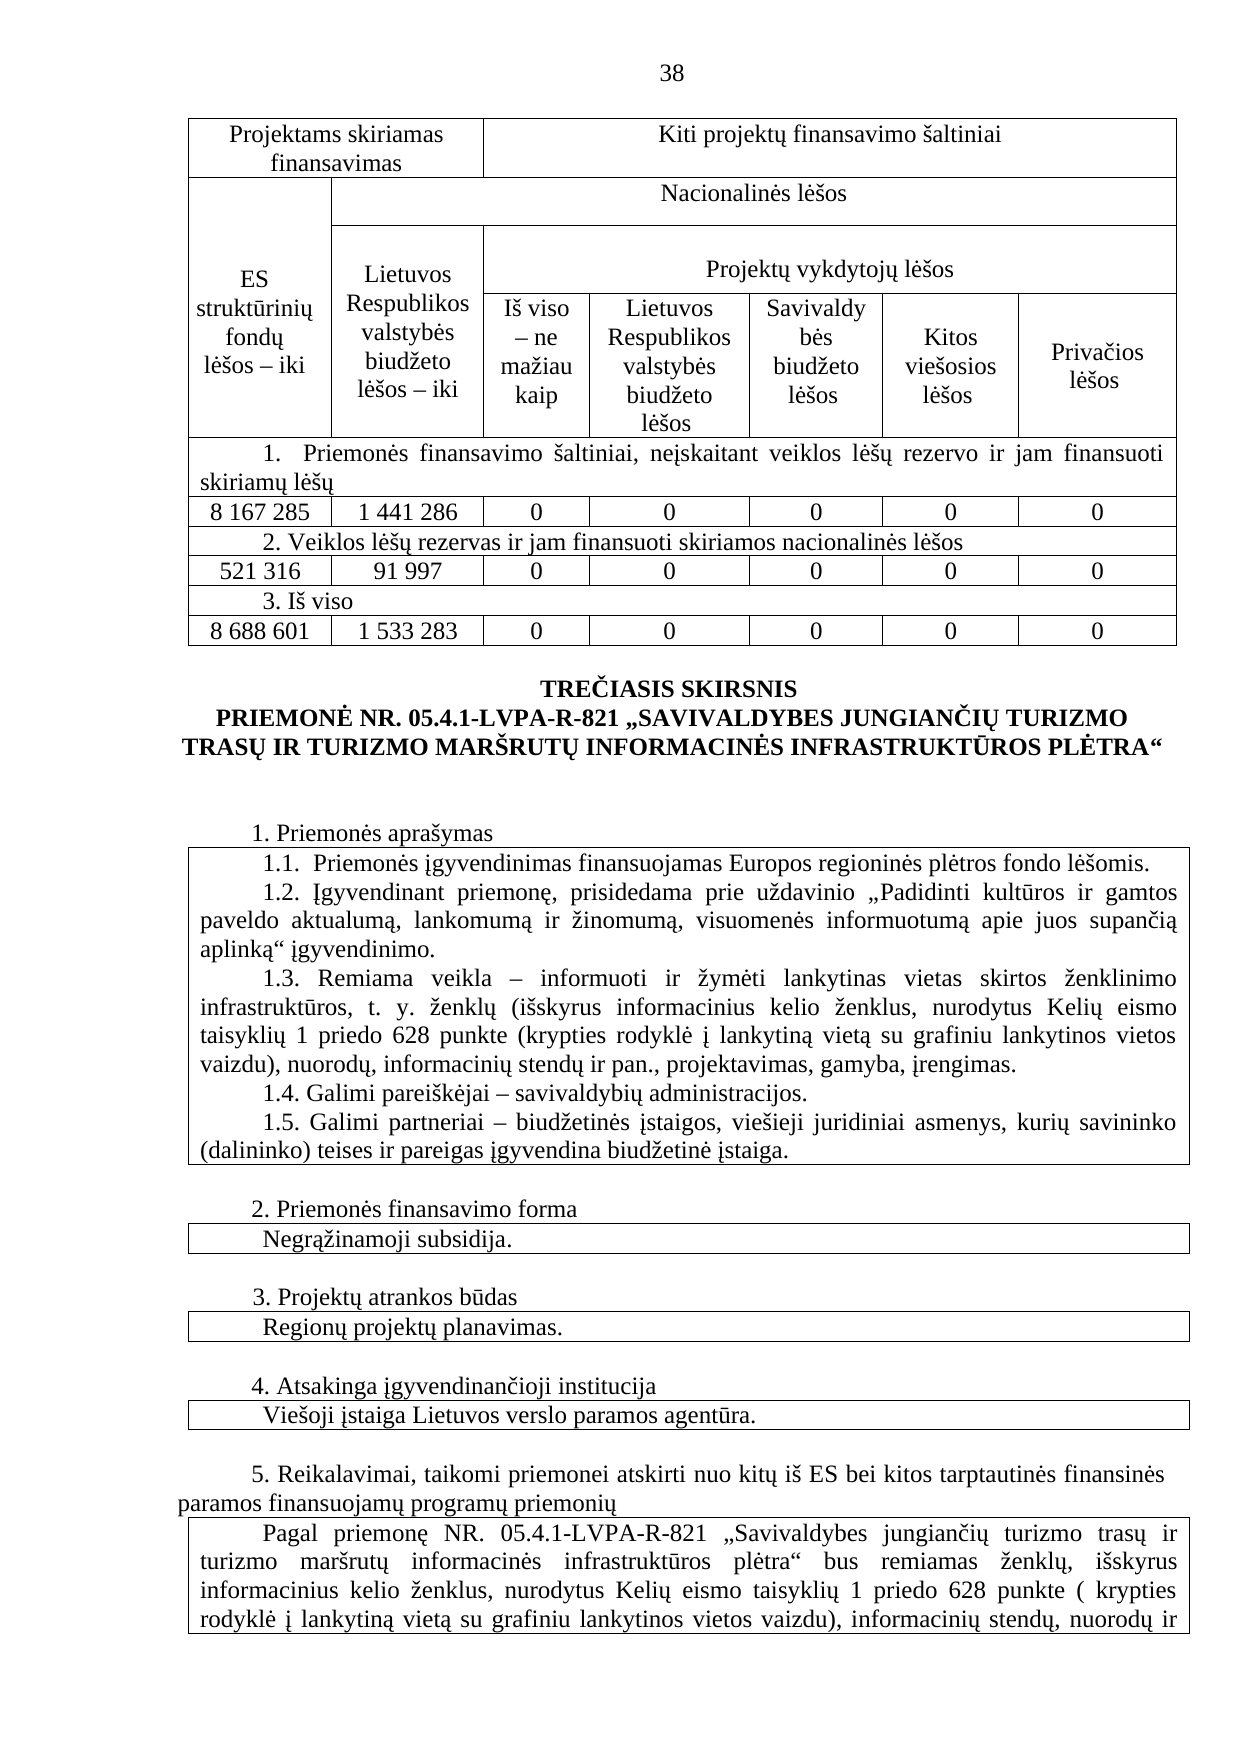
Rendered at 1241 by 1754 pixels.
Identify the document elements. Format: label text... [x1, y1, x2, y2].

table_cell 0 [883, 616, 1018, 645]
text PRIEMONĖ NR. 05.4.1-LVPA-R-821 „SAVIVALDYBES JUNGIANČIŲ TURIZMO TRASŲ IR TURIZMO MARŠRUTŲ INFORMACINĖS INFRASTRUKTŪROS PLĖTRA“ [177, 703, 1167, 761]
table_cell Savivaldybės biudžeto lėšos [750, 294, 882, 437]
table_cell Projektų vykdytojų lėšos [484, 226, 1176, 292]
table_cell Iš viso – ne mažiau kaip [484, 294, 589, 437]
table_cell 0 [1019, 497, 1176, 526]
table_cell 1 533 283 [332, 616, 483, 645]
table_cell 8 688 601 [189, 616, 331, 645]
table_header Viešoji įstaiga Lietuvos verslo paramos agentūra. [189, 1401, 1189, 1429]
table_cell 521 316 [189, 556, 331, 585]
text 4. Atsakinga įgyvendinančioji institucija [177, 1371, 1167, 1399]
table_header Negrąžinamoji subsidija. [189, 1224, 1189, 1253]
table_cell 1.3. Remiama veikla – informuoti ir žymėti lankytinas vietas skirtos ženklinimo infrastruktūros, t. y. ženklų (išskyrus informacinius kelio ženklus, nurodytus Kelių eismo taisyklių 1 priedo 628 punkte (krypties rodyklė į lankytiną vietą su grafiniu lankytinos vietos vaizdu), nuorodų, informacinių stendų ir pan., projektavimas, gamyba, įrengimas. [189, 963, 1189, 1078]
table_cell 1. Priemonės finansavimo šaltiniai, neįskaitant veiklos lėšų rezervo ir jam finansuoti skiriamų lėšų [189, 438, 1176, 496]
table_cell 1 441 286 [332, 497, 483, 526]
table_cell 1.2. Įgyvendinant priemonę, prisidedama prie uždavinio „Padidinti kultūros ir gamtos paveldo aktualumą, lankomumą ir žinomumą, visuomenės informuotumą apie juos supančią aplinką“ įgyvendinimo. [189, 877, 1189, 963]
table_cell 8 167 285 [189, 497, 331, 526]
table_cell 0 [1019, 616, 1176, 645]
table_header Regionų projektų planavimas. [189, 1312, 1189, 1341]
table_cell 2. Veiklos lėšų rezervas ir jam finansuoti skiriamos nacionalinės lėšos [189, 527, 1176, 555]
table_cell 0 [750, 616, 882, 645]
table_cell Lietuvos Respublikos valstybės biudžeto lėšos [590, 294, 749, 437]
table_cell 0 [883, 556, 1018, 585]
table_header Pagal priemonę NR. 05.4.1-LVPA-R-821 „Savivaldybes jungiančių turizmo trasų ir turizmo maršrutų informacinės infrastruktūros plėtra“ bus remiamas ženklų, išskyrus informacinius kelio ženklus, nurodytus Kelių eismo taisyklių 1 priedo 628 punkte ( krypties rodyklė į lankytiną vietą su grafiniu lankytinos vietos vaizdu), informacinių stendų, nuorodų ir [189, 1518, 1189, 1633]
text 5. Reikalavimai, taikomi priemonei atskirti nuo kitų iš ES bei kitos tarptautinės finansinės paramos finansuojamų programų priemonių [177, 1459, 1167, 1517]
table_cell Privačios lėšos [1019, 294, 1176, 437]
table_header Projektams skiriamas finansavimas [189, 119, 483, 177]
table_cell 1.4. Galimi pareiškėjai – savivaldybių administracijos. 1.5. Galimi partneriai – biudžetinės įstaigos, viešieji juridiniai asmenys, kurių savininko (dalininko) teises ir pareigas įgyvendina biudžetinė įstaiga. [189, 1078, 1189, 1164]
table_cell Kitos viešosios lėšos [883, 294, 1018, 437]
text 3. Projektų atrankos būdas [252, 1282, 1167, 1311]
table_cell 0 [484, 556, 589, 585]
table_cell 3. Iš viso [189, 586, 1176, 615]
table_cell 0 [1019, 556, 1176, 585]
table_cell 91 997 [332, 556, 483, 585]
text 2. Priemonės finansavimo forma [251, 1194, 1167, 1223]
table_cell 0 [590, 497, 749, 526]
table_cell 0 [883, 497, 1018, 526]
table_cell 0 [590, 556, 749, 585]
table_cell Lietuvos Respublikos valstybės biudžeto lėšos – iki [332, 226, 483, 437]
table_cell 0 [590, 616, 749, 645]
table_cell 0 [484, 616, 589, 645]
table_cell 0 [750, 497, 882, 526]
table_cell ES struktūrinių fondų lėšos – iki [189, 178, 331, 437]
table_header 1.1. Priemonės įgyvendinimas finansuojamas Europos regioninės plėtros fondo lėšomis. [189, 848, 1189, 877]
text TREČIASIS SKIRSNIS [177, 674, 1167, 703]
text 1. Priemonės aprašymas [244, 818, 1167, 847]
table_cell 0 [750, 556, 882, 585]
table_cell Nacionalinės lėšos [332, 178, 1176, 224]
table_header Kiti projektų finansavimo šaltiniai [484, 119, 1176, 177]
table_cell 0 [484, 497, 589, 526]
